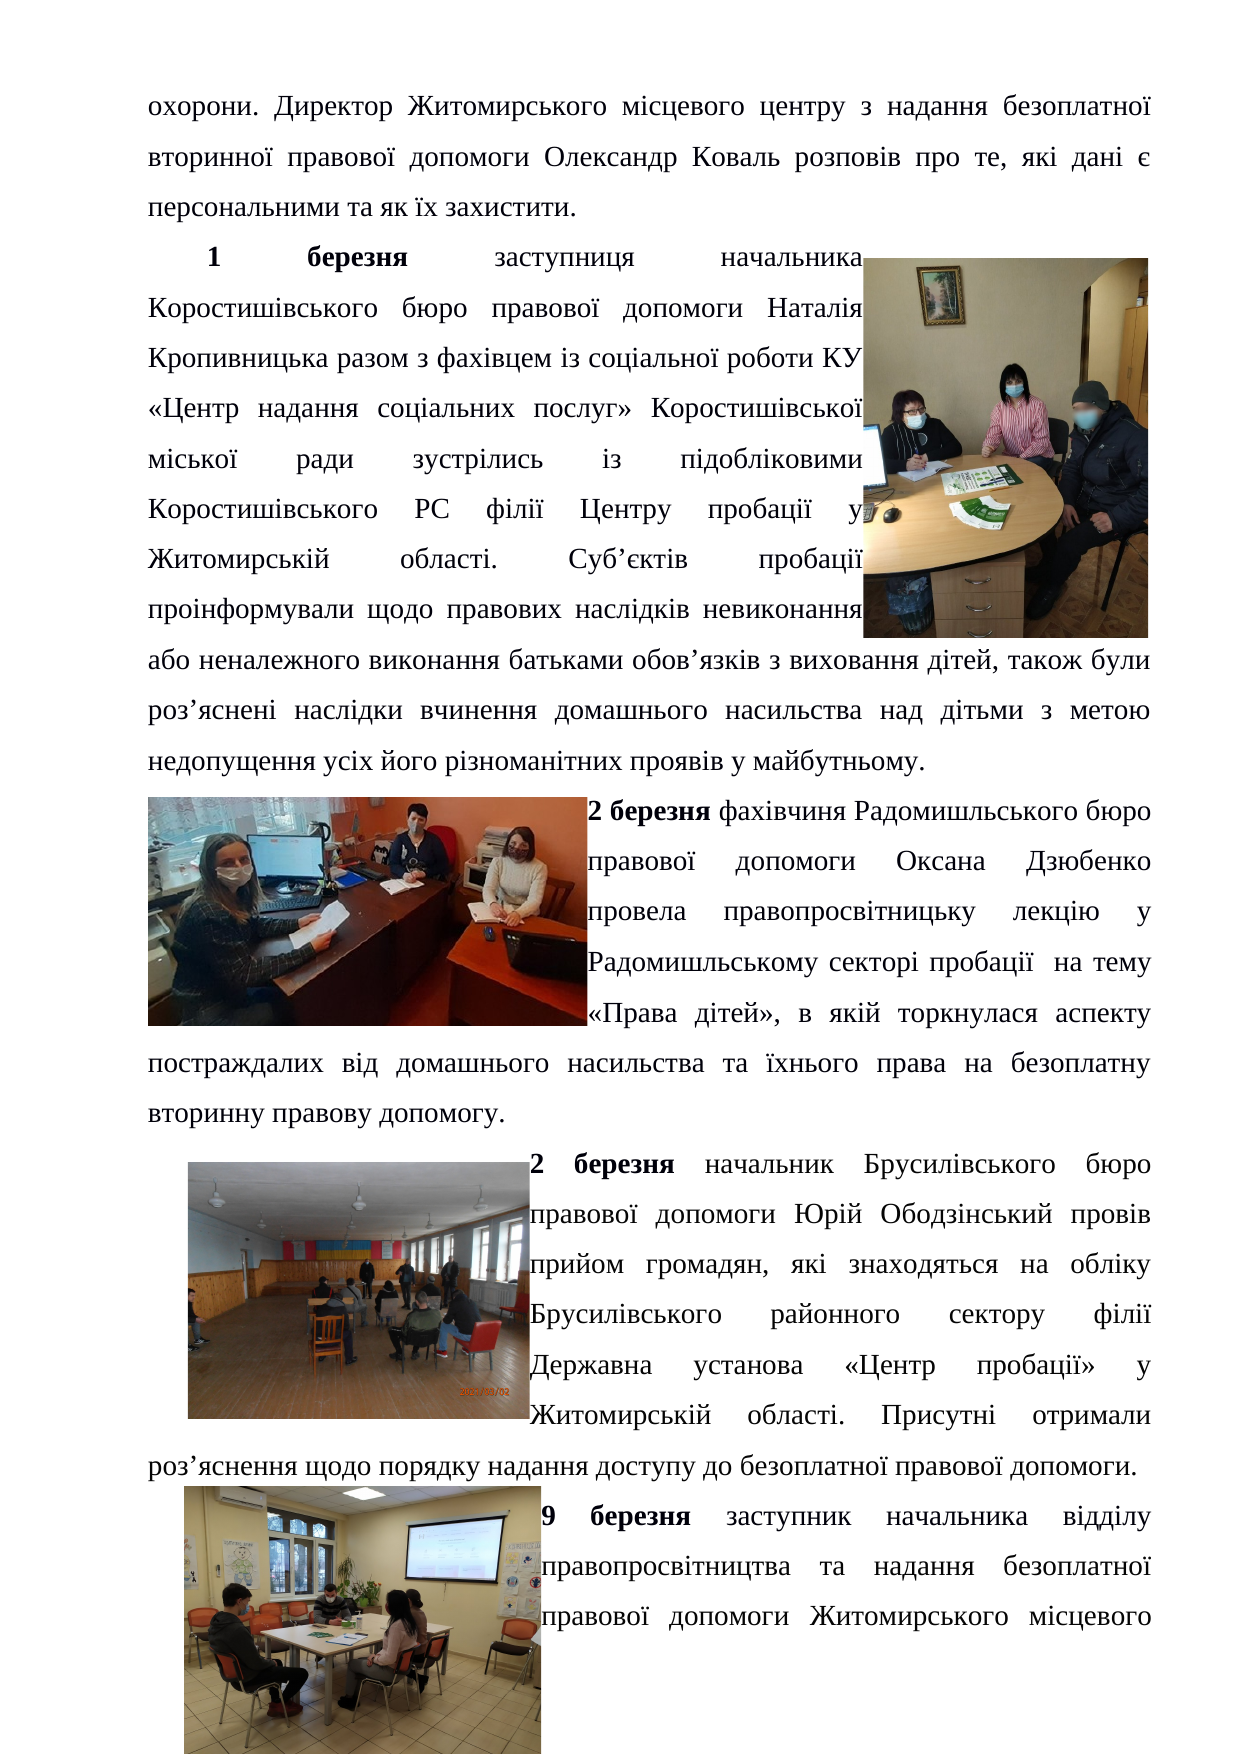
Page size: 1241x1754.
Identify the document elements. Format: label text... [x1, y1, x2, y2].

picture [148, 797, 588, 1026]
text 2 березня фахівчиня Радомишльського бюро правової допомоги Оксана Дзюбенко провела правопросвітницьку лекцію у Радомишльському секторі пробації на тему «Права дітей», в якій торкнулася аспекту постраждалих від домашнього насильства та їхнього права на безоплатну вторинну правову допомогу. [148, 793, 1152, 1129]
text охорони. Директор Житомирського місцевого центру з надання безоплатної вторинної правової допомоги Олександр Коваль розповів про те, які дані є персональними та як їх захистити. [148, 88, 1152, 223]
picture [184, 1486, 542, 1754]
picture [863, 258, 1149, 638]
text 9 березня заступник начальника відділу правопросвітництва та надання безоплатної правової допомоги Житомирського місцевого [542, 1498, 1152, 1632]
text 2 березня начальник Брусилівського бюро правової допомоги Юрій Ободзінський провів прийом громадян, які знаходяться на обліку Брусилівського районного сектору філії Державна установа «Центр пробації» у Житомирській області. Присутні отримали роз’яснення щодо порядку надання доступу до безоплатної правової допомоги. [148, 1146, 1152, 1481]
picture [187, 1162, 530, 1419]
text 1 березня заступниця начальника Коростишівського бюро правової допомоги Наталія Кропивницька разом з фахівцем із соціальної роботи КУ «Центр надання соціальних послуг» Коростишівської міської ради зустрілись із підобліковими Коростишівського РС філії Центру пробації у Житомирській області. Суб’єктів пробації проінформували щодо правових наслідків невиконання або неналежного виконання батьками обов’язків з виховання дітей, також були роз’яснені наслідки вчинення домашнього насильства над дітьми з метою недопущення усіх його різноманітних проявів у майбутньому. [148, 239, 1152, 776]
